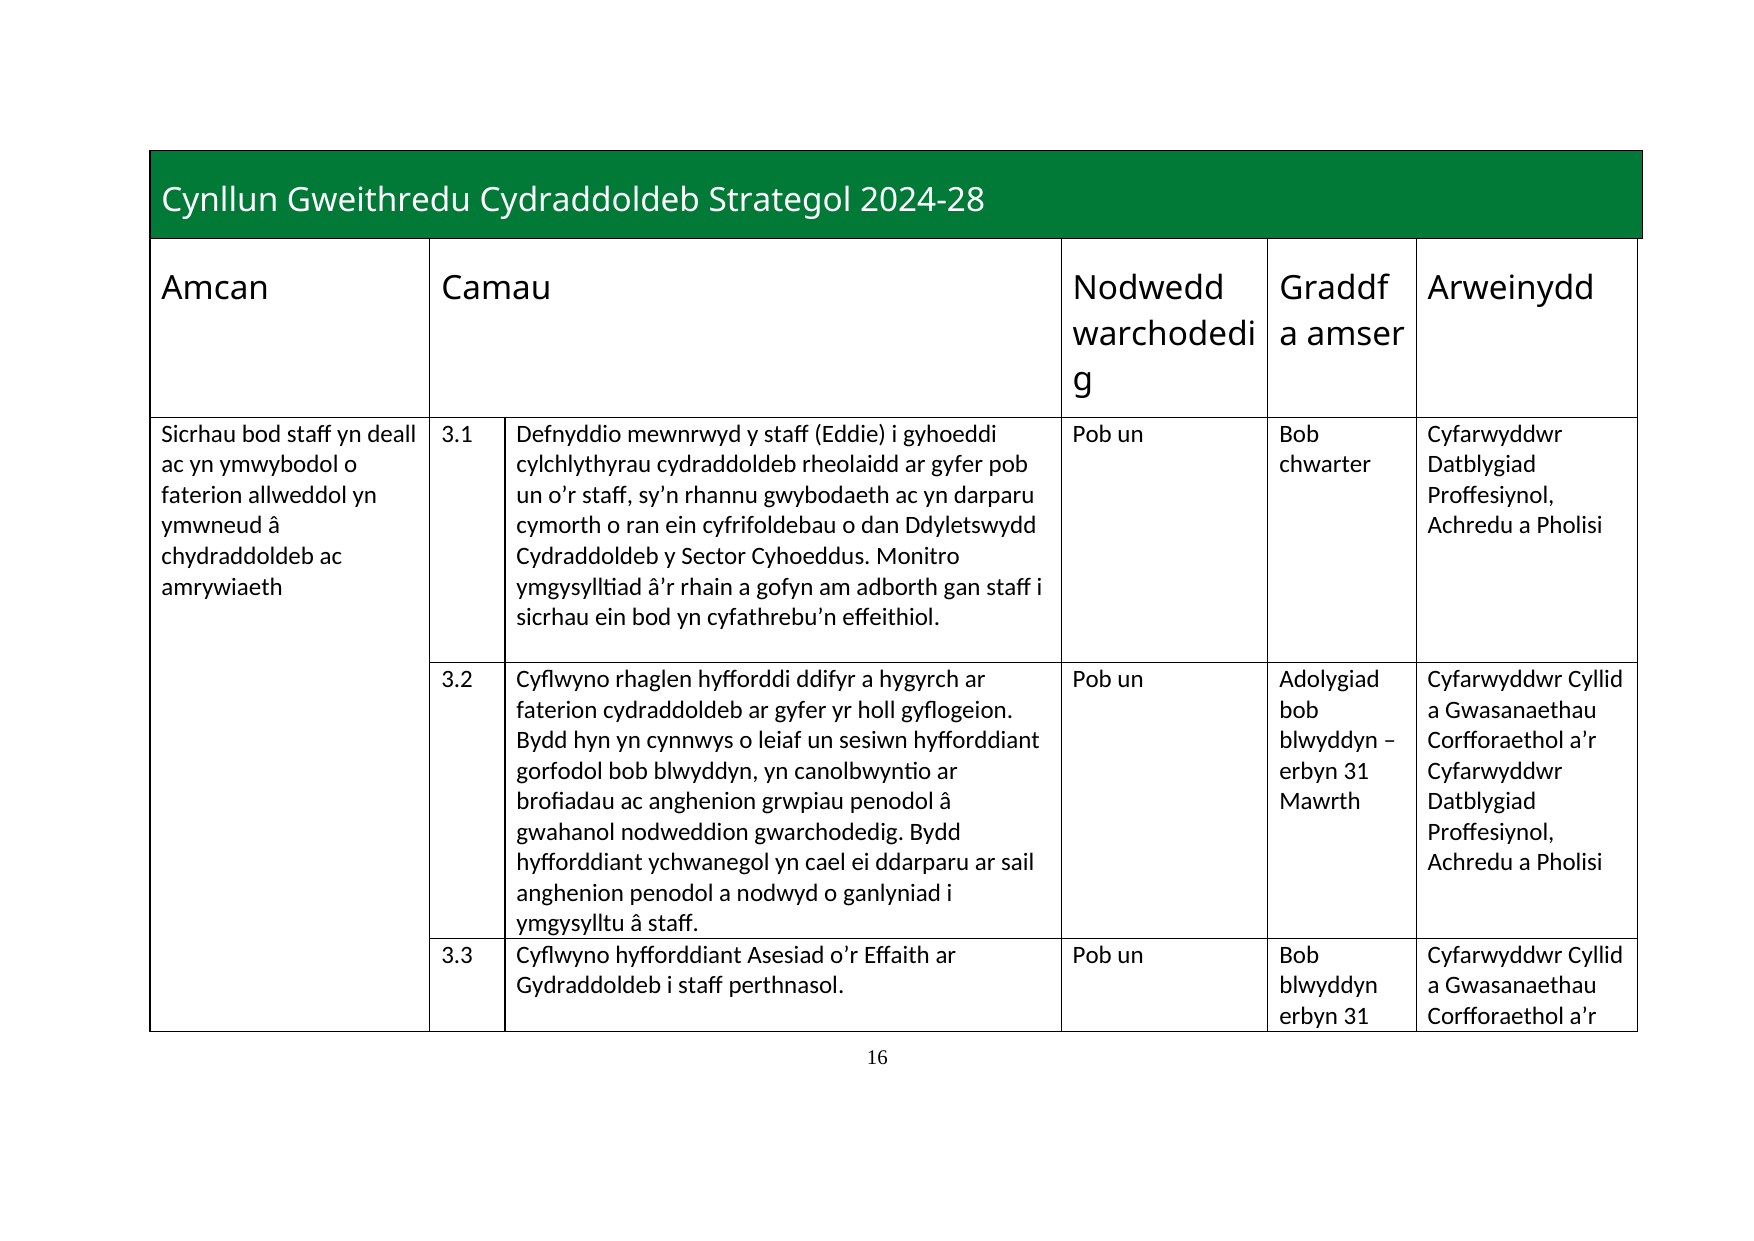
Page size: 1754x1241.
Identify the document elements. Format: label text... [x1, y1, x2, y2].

table_cell Cyfarwyddwr Cyllid a Gwasanaethau Corfforaethol a’r Cyfarwyddwr Datblygiad Proffesiynol, Achredu a Pholisi [1417, 663, 1637, 938]
table_cell Amcan [151, 239, 429, 417]
table_cell Pob un [1062, 939, 1267, 1031]
table_cell Adolygiad bob blwyddyn – erbyn 31 Mawrth [1268, 663, 1416, 938]
table_cell [1638, 417, 1642, 662]
table_cell [1638, 662, 1642, 938]
table_cell [1638, 938, 1642, 1031]
table_cell Camau [430, 239, 1061, 417]
table_cell Cyfarwyddwr Cyllid a Gwasanaethau Corfforaethol a’r [1417, 939, 1637, 1031]
table_cell Cyfarwyddwr Datblygiad Proffesiynol, Achredu a Pholisi [1417, 418, 1637, 662]
table_cell Bob blwyddyn erbyn 31 [1268, 939, 1416, 1031]
table_cell 3.1 [430, 418, 504, 662]
table_cell 3.3 [430, 939, 504, 1031]
table_cell Cyflwyno hyfforddiant Asesiad o’r Effaith ar Gydraddoldeb i staff perthnasol. [506, 939, 1061, 1031]
table_cell Pob un [1062, 418, 1267, 662]
table_cell Sicrhau bod staff yn deall ac yn ymwybodol o faterion allweddol yn ymwneud â chydraddoldeb ac amrywiaeth [151, 418, 429, 1031]
table_cell Defnyddio mewnrwyd y staff (Eddie) i gyhoeddi cylchlythyrau cydraddoldeb rheolaidd ar gyfer pob un o’r staff, sy’n rhannu gwybodaeth ac yn darparu cymorth o ran ein cyfrifoldebau o dan Ddyletswydd Cydraddoldeb y Sector Cyhoeddus. Monitro ymgysylltiad â’r rhain a gofyn am adborth gan staff i sicrhau ein bod yn cyfathrebu’n effeithiol. [506, 418, 1061, 662]
table_cell Pob un [1062, 663, 1267, 938]
table_cell Graddfa amser [1268, 239, 1416, 417]
table_cell Arweinydd [1417, 239, 1637, 417]
table_header Cynllun Gweithredu Cydraddoldeb Strategol 2024-28 [151, 151, 1642, 238]
table_cell Bob chwarter [1268, 418, 1416, 662]
table_cell Cyflwyno rhaglen hyfforddi ddifyr a hygyrch ar faterion cydraddoldeb ar gyfer yr holl gyflogeion. Bydd hyn yn cynnwys o leiaf un sesiwn hyfforddiant gorfodol bob blwyddyn, yn canolbwyntio ar brofiadau ac anghenion grwpiau penodol â gwahanol nodweddion gwarchodedig. Bydd hyfforddiant ychwanegol yn cael ei ddarparu ar sail anghenion penodol a nodwyd o ganlyniad i ymgysylltu â staff. [506, 663, 1061, 938]
table_cell 3.2 [430, 663, 504, 938]
table_cell Nodwedd warchodedig [1062, 239, 1267, 417]
table_cell [1638, 239, 1642, 417]
